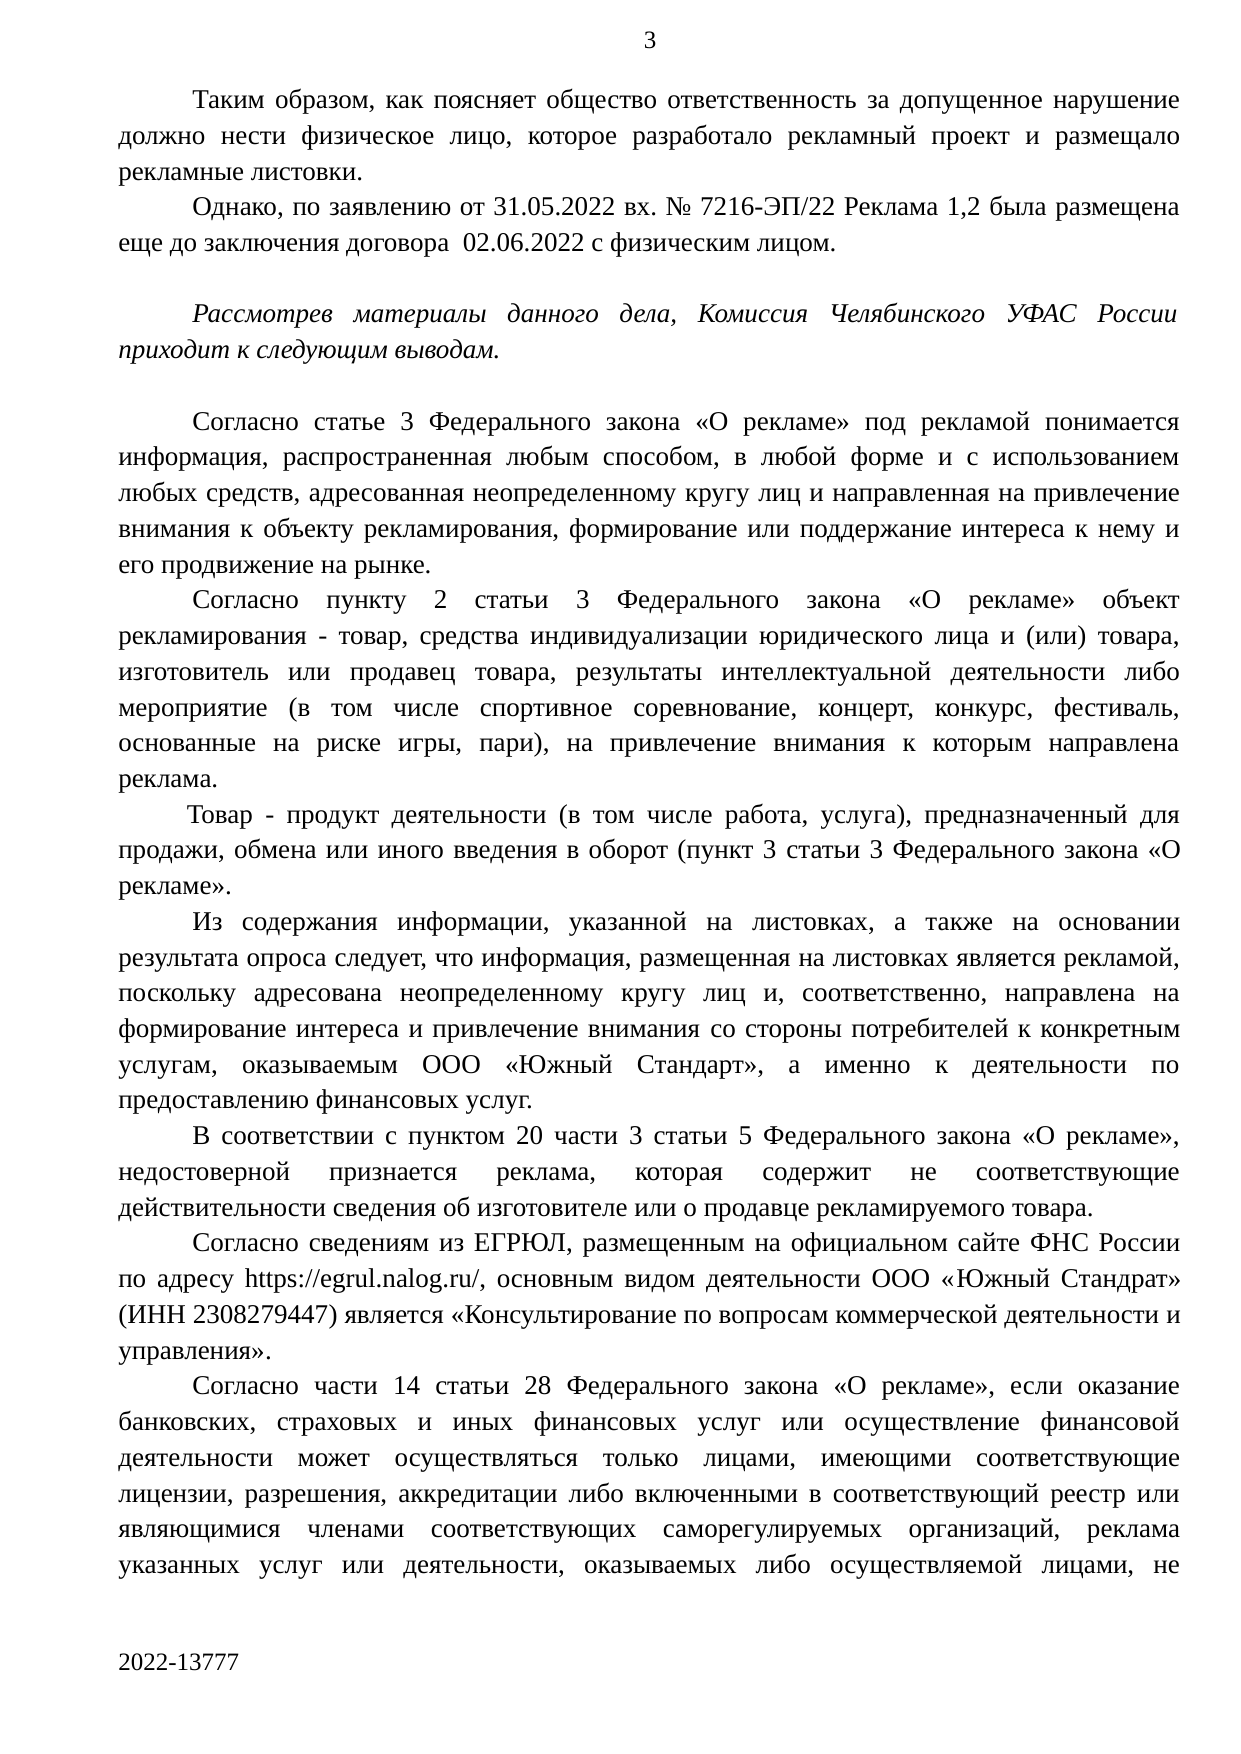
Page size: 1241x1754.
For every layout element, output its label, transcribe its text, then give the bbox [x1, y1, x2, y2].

text Согласно пункту 2 статьи 3 Федерального закона «О рекламе» объект рекламирования - товар, средства индивидуализации юридического лица и (или) товара, изготовитель или продавец товара, результаты интеллектуальной деятельности либо мероприятие (в том числе спортивное соревнование, концерт, конкурс, фестиваль, основанные на риске игры, пари), на привлечение внимания к которым направлена реклама. [118, 583, 1181, 793]
text Таким образом, как поясняет общество ответственность за допущенное нарушение должно нести физическое лицо, которое разработало рекламный проект и размещало рекламные листовки. [118, 83, 1181, 186]
text Однако, по заявлению от 31.05.2022 вх. № 7216-ЭП/22 Реклама 1,2 была размещена еще до заключения договора 02.06.2022 с физическим лицом. [118, 190, 1181, 257]
text Согласно сведениям из ЕГРЮЛ, размещенным на официальном сайте ФНС России по адресу https://egrul.nalog.ru/, основным видом деятельности ООО «Южный Стандрат» (ИНН 2308279447) является «Консультирование по вопросам коммерческой деятельности и управления». [118, 1227, 1181, 1365]
text В соответствии с пунктом 20 части 3 статьи 5 Федерального закона «О рекламе», недостоверной признается реклама, которая содержит не соответствующие действительности сведения об изготовителе или о продавце рекламируемого товара. [118, 1119, 1181, 1222]
text Рассмотрев материалы данного дела, Комиссия Челябинского УФАС России приходит к следующим выводам. [118, 298, 1181, 364]
text Из содержания информации, указанной на листовках, а также на основании результата опроса следует, что информация, размещенная на листовках является рекламой, поскольку адресована неопределенному кругу лиц и, соответственно, направлена на формирование интереса и привлечение внимания со стороны потребителей к конкретным услугам, оказываемым ООО «Южный Стандарт», а именно к деятельности по предоставлению финансовых услуг. [118, 905, 1181, 1115]
text Согласно статье 3 Федерального закона «О рекламе» под рекламой понимается информация, распространенная любым способом, в любой форме и с использованием любых средств, адресованная неопределенному кругу лиц и направленная на привлечение внимания к объекту рекламирования, формирование или поддержание интереса к нему и его продвижение на рынке. [118, 405, 1181, 579]
text Товар - продукт деятельности (в том числе работа, услуга), предназначенный для продажи, обмена или иного введения в оборот (пункт 3 статьи 3 Федерального закона «О рекламе». [118, 798, 1181, 900]
text Согласно части 14 статьи 28 Федерального закона «О рекламе», если оказание банковских, страховых и иных финансовых услуг или осуществление финансовой деятельности может осуществляться только лицами, имеющими соответствующие лицензии, разрешения, аккредитации либо включенными в соответствующий реестр или являющимися членами соответствующих саморегулируемых организаций, реклама указанных услуг или деятельности, оказываемых либо осуществляемой лицами, не [118, 1369, 1181, 1579]
